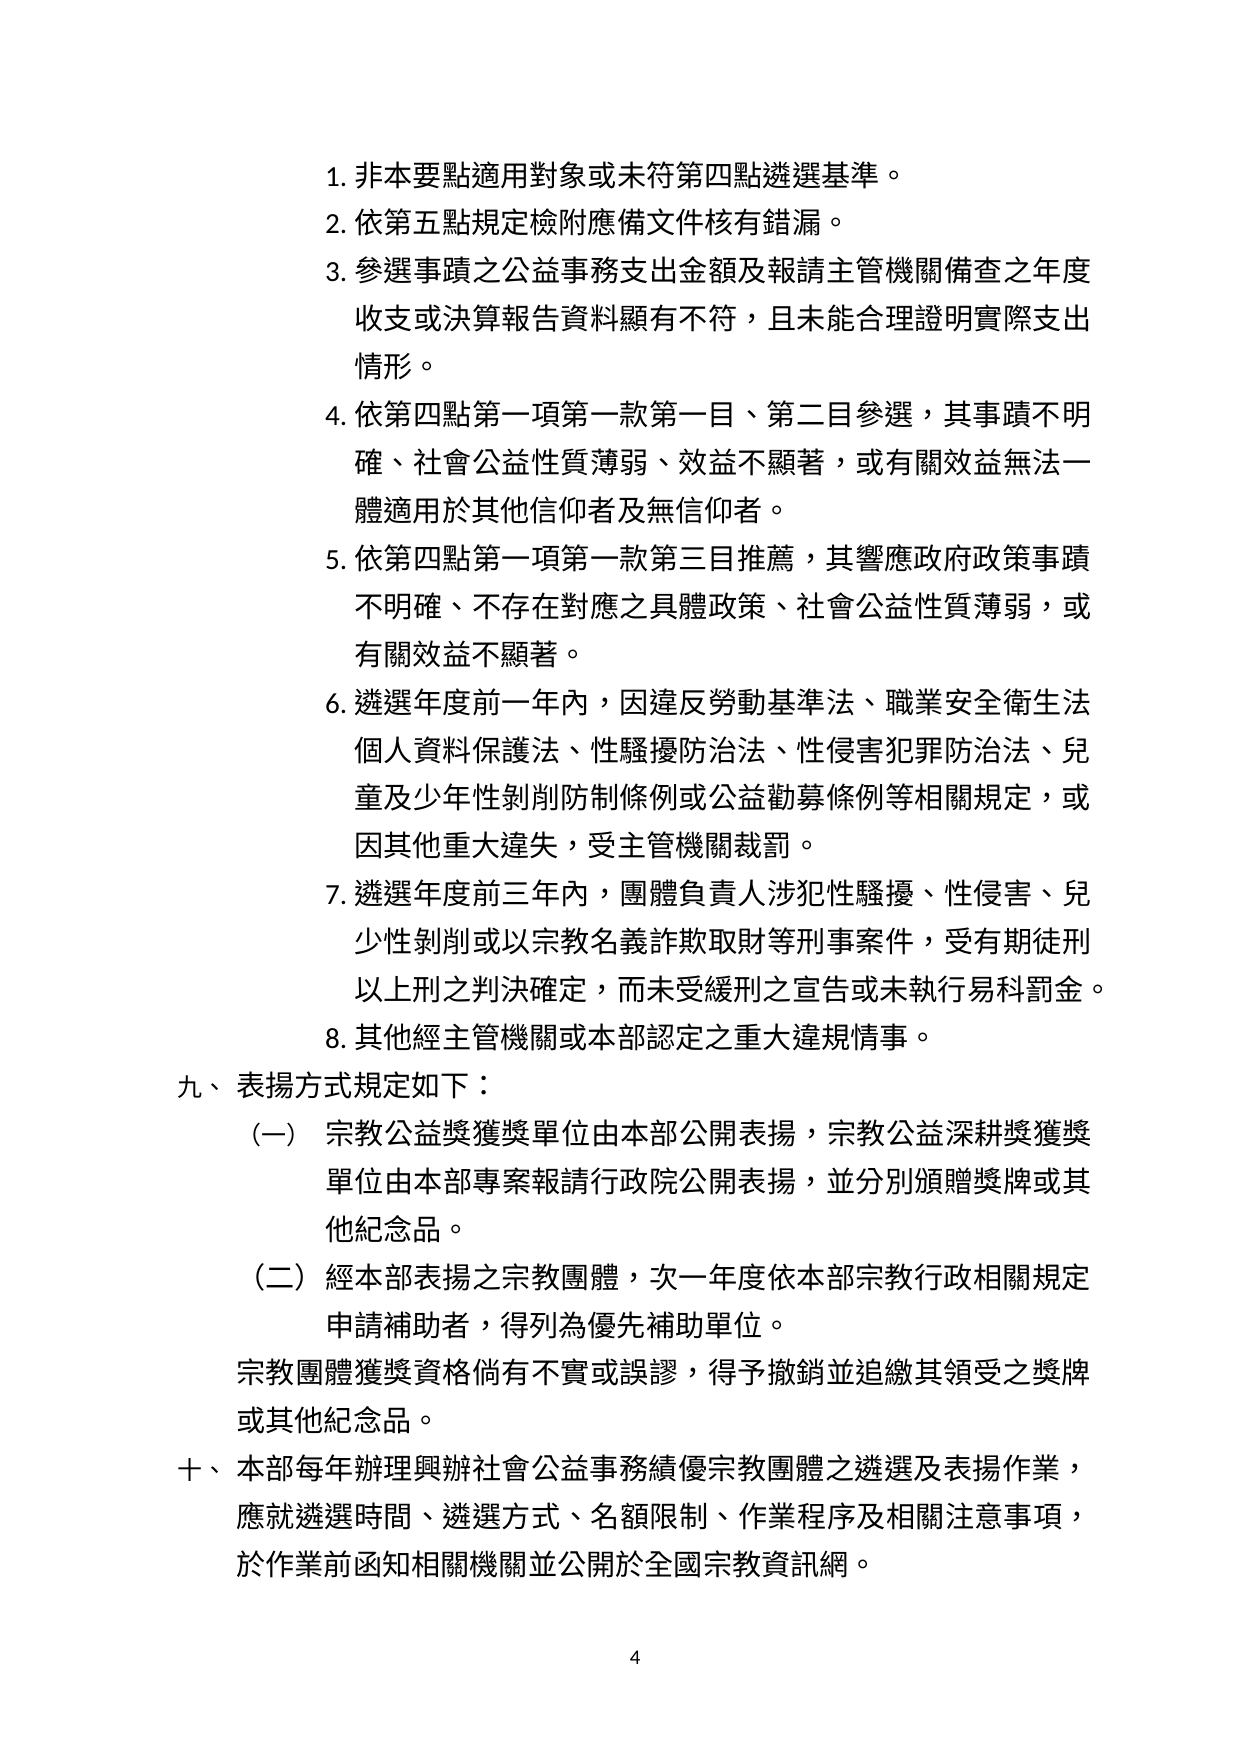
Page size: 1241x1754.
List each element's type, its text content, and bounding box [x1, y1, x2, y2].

list 遴選年度前三年內，團體負責人涉犯性騷擾、性侵害、兒少性剝削或以宗教名義詐欺取財等刑事案件，受有期徒刑以上刑之判決確定，而未受緩刑之宣告或未執行易科罰金。 [325, 866, 1092, 1010]
list 依第四點第一項第一款第三目推薦，其響應政府政策事蹟不明確、不存在對應之具體政策、社會公益性質薄弱，或有關效益不顯著。 [325, 531, 1092, 675]
list 參選事蹟之公益事務支出金額及報請主管機關備查之年度收支或決算報告資料顯有不符，且未能合理證明實際支出情形。 [325, 243, 1092, 387]
list 本部每年辦理興辦社會公益事務績優宗教團體之遴選及表揚作業，應就遴選時間、遴選方式、名額限制、作業程序及相關注意事項，於作業前函知相關機關並公開於全國宗教資訊網。 [177, 1441, 1092, 1585]
list 經本部表揚之宗教團體，次一年度依本部宗教行政相關規定申請補助者，得列為優先補助單位。 [236, 1250, 1092, 1346]
list 依第四點第一項第一款第一目、第二目參選，其事蹟不明確、社會公益性質薄弱、效益不顯著，或有關效益無法一體適用於其他信仰者及無信仰者。 [325, 387, 1092, 531]
list 表揚方式規定如下： [177, 1058, 1092, 1106]
list 其他經主管機關或本部認定之重大違規情事。 [325, 1010, 1092, 1058]
list 非本要點適用對象或未符第四點遴選基準。 [325, 148, 1092, 196]
list 遴選年度前一年內，因違反勞動基準法、職業安全衛生法、個人資料保護法、性騷擾防治法、性侵害犯罪防治法、兒童及少年性剝削防制條例或公益勸募條例等相關規定，或因其他重大違失，受主管機關裁罰。 [325, 675, 1092, 866]
list 依第五點規定檢附應備文件核有錯漏。 [325, 196, 1092, 243]
list 宗教公益獎獲獎單位由本部公開表揚，宗教公益深耕獎獲獎單位由本部專案報請行政院公開表揚，並分別頒贈獎牌或其他紀念品。 [236, 1106, 1092, 1250]
list 宗教團體獲獎資格倘有不實或誤謬，得予撤銷並追繳其領受之獎牌或其他紀念品。 [236, 1346, 1092, 1441]
